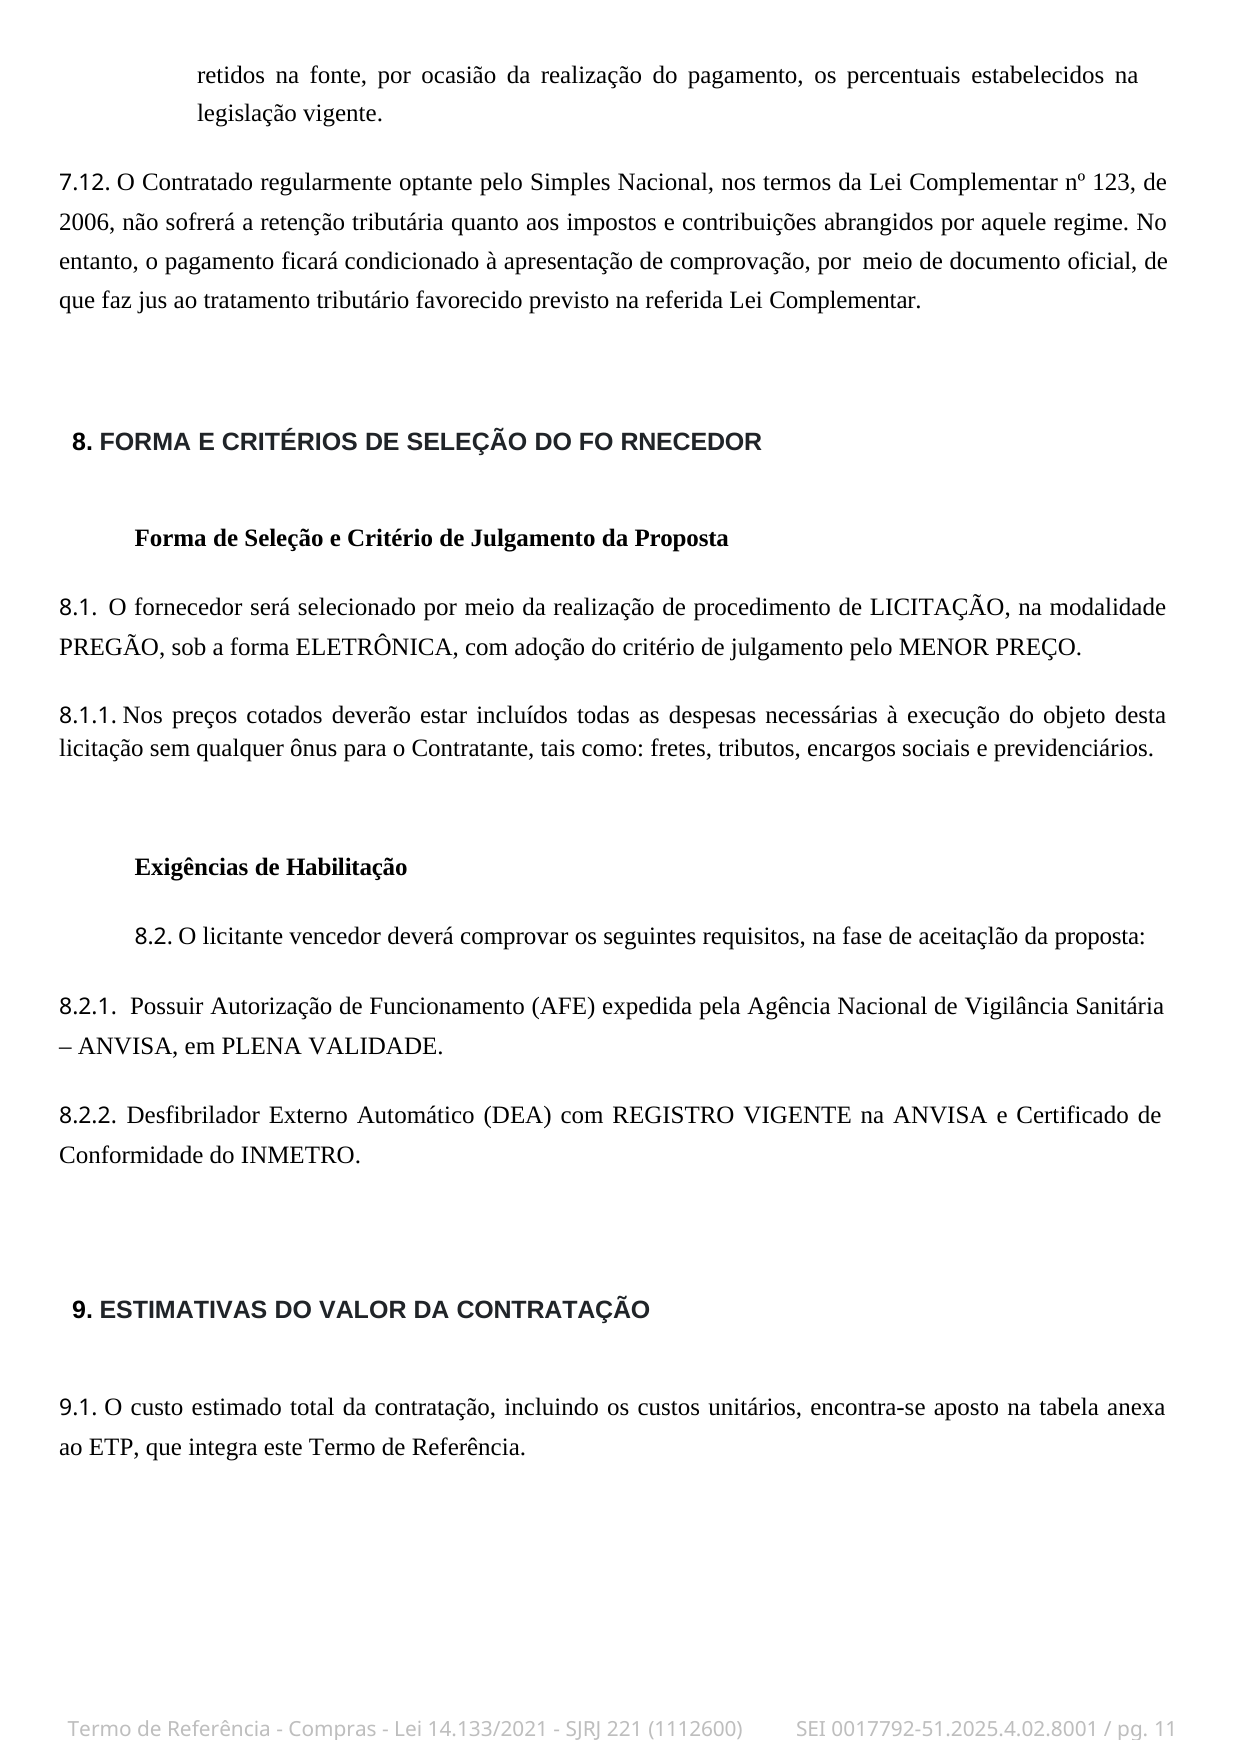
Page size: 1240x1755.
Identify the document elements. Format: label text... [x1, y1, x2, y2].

list Nos preços cotados deverão estar incluídos todas as despesas necessárias à execução do objeto desta licitação sem qualquer ônus para o Contratante, tais como: fretes, tributos, encargos sociais e previdenciários. [59, 699, 1167, 762]
subtitle Forma de Seleção e Critério de Julgamento da Proposta [134, 523, 1181, 552]
list O licitante vencedor deverá comprovar os seguintes requisitos, na fase de aceitaçlão da proposta: [134, 920, 1181, 951]
list Desfibrilador Externo Automático (DEA) com REGISTRO VIGENTE na ANVISA e Certificado de Conformidade do INMETRO. [59, 1099, 1163, 1169]
subtitle Exigências de Habilitação [134, 852, 1181, 881]
list Possuir Autorização de Funcionamento (AFE) expedida pela Agência Nacional de Vigilância Sanitária – ANVISA, em PLENA VALIDADE. [59, 990, 1165, 1060]
list ESTIMATIVAS DO VALOR DA CONTRATAÇÃO [72, 1295, 1181, 1323]
list O fornecedor será selecionado por meio da realização de procedimento de LICITAÇÃO, na modalidade PREGÃO, sob a forma ELETRÔNICA, com adoção do critério de julgamento pelo MENOR PREÇO. [59, 591, 1167, 661]
list O Contratado regularmente optante pelo Simples Nacional, nos termos da Lei Complementar nº 123, de 2006, não sofrerá a retenção tributária quanto aos impostos e contribuições abrangidos por aquele regime. No entanto, o pagamento ficará condicionado à apresentação de comprovação, por meio de documento oficial, de que faz jus ao tratamento tributário favorecido previsto na referida Lei Complementar. [59, 166, 1168, 313]
text retidos na fonte, por ocasião da realização do pagamento, os percentuais estabelecidos na legislação vigente. [197, 60, 1181, 127]
list O custo estimado total da contratação, incluindo os custos unitários, encontra-se aposto na tabela anexa ao ETP, que integra este Termo de Referência. [59, 1391, 1167, 1461]
list FORMA E CRITÉRIOS DE SELEÇÃO DO FO RNECEDOR [72, 427, 1181, 456]
